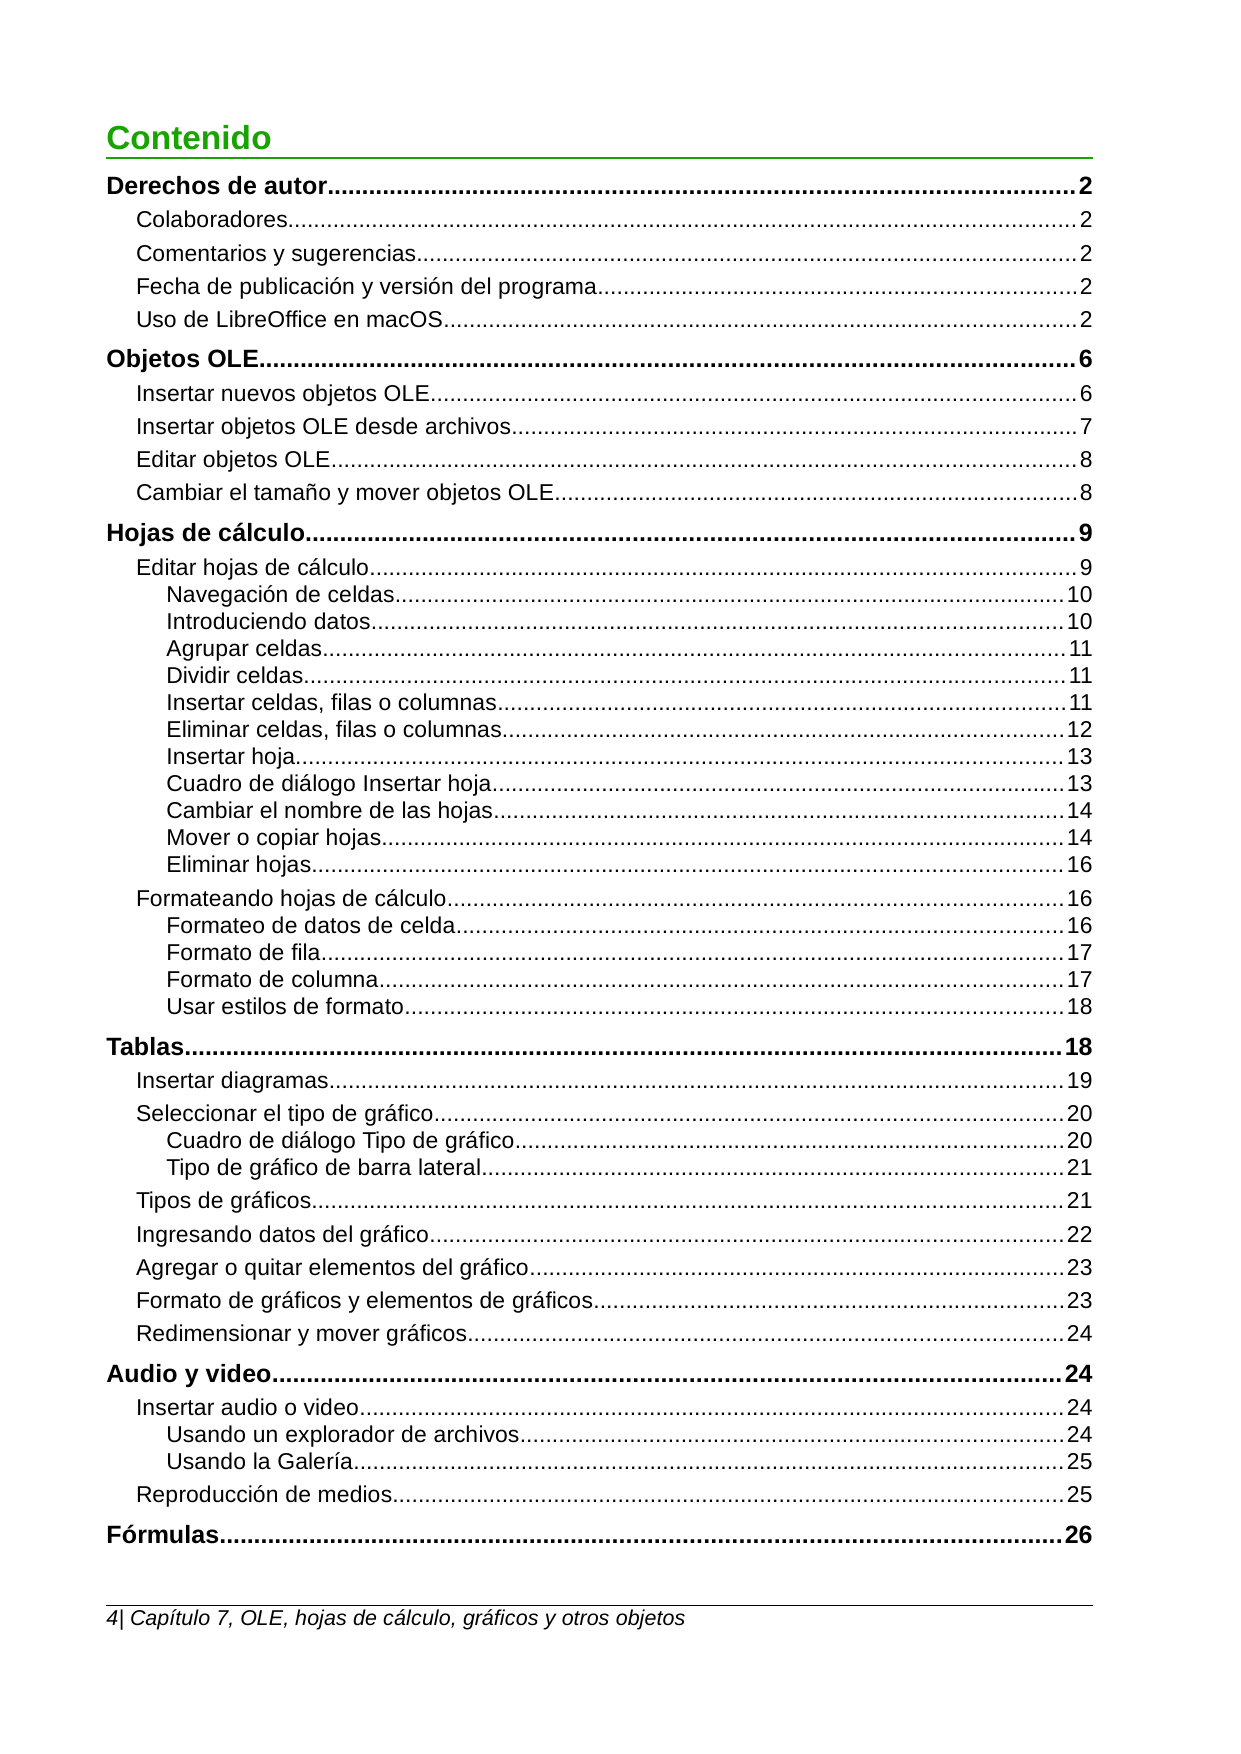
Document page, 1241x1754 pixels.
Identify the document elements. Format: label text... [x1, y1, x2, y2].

text Uso de LibreOffice en macOS 2 [136, 305, 1093, 332]
text Eliminar celdas, filas o columnas 12 [166, 715, 1093, 742]
text Tipos de gráficos 21 [136, 1187, 1093, 1214]
text Redimensionar y mover gráficos 24 [136, 1319, 1093, 1346]
text Agregar o quitar elementos del gráfico 23 [136, 1253, 1093, 1280]
text Insertar objetos OLE desde archivos 7 [136, 412, 1093, 439]
text Usando la Galería 25 [166, 1448, 1093, 1475]
text Formateo de datos de celda 16 [166, 911, 1093, 938]
text Insertar celdas, filas o columnas 11 [166, 688, 1093, 715]
text Ingresando datos del gráfico 22 [136, 1220, 1093, 1247]
text Fecha de publicación y versión del programa 2 [136, 272, 1093, 299]
text Introduciendo datos 10 [166, 607, 1093, 634]
text Insertar diagramas 19 [136, 1066, 1093, 1093]
text Insertar hoja 13 [166, 742, 1093, 769]
text Cambiar el nombre de las hojas 14 [166, 797, 1093, 824]
text Formateando hojas de cálculo 16 [136, 884, 1093, 911]
text Tablas 18 [106, 1031, 1093, 1060]
text Comentarios y sugerencias 2 [136, 239, 1093, 266]
text Seleccionar el tipo de gráfico 20 [136, 1099, 1093, 1127]
text Tipo de gráfico de barra lateral 21 [166, 1154, 1093, 1181]
text Eliminar hojas 16 [166, 851, 1093, 878]
text Dividir celdas 11 [166, 661, 1093, 688]
text Cambiar el tamaño y mover objetos OLE 8 [136, 479, 1093, 506]
text Objetos OLE 6 [106, 344, 1093, 373]
subtitle Contenido [106, 118, 1093, 157]
text Derechos de autor 2 [106, 171, 1093, 200]
text Usar estilos de formato 18 [166, 992, 1093, 1019]
text Formato de columna 17 [166, 965, 1093, 992]
text Navegación de celdas 10 [166, 580, 1093, 607]
text Reproducción de medios 25 [136, 1481, 1093, 1508]
text Formato de gráficos y elementos de gráficos 23 [136, 1286, 1093, 1313]
text Agrupar celdas 11 [166, 634, 1093, 661]
text Mover o copiar hojas 14 [166, 824, 1093, 851]
text Insertar audio o video 24 [136, 1393, 1093, 1421]
text Cuadro de diálogo Tipo de gráfico 20 [166, 1127, 1093, 1154]
text Fórmulas 26 [106, 1520, 1093, 1549]
text Cuadro de diálogo Insertar hoja 13 [166, 769, 1093, 797]
text Hojas de cálculo 9 [106, 518, 1093, 547]
text Colaboradores 2 [136, 206, 1093, 233]
text Formato de fila 17 [166, 938, 1093, 965]
text Insertar nuevos objetos OLE 6 [136, 379, 1093, 406]
text Editar hojas de cálculo 9 [136, 553, 1093, 580]
text Editar objetos OLE 8 [136, 446, 1093, 473]
text Audio y video 24 [106, 1358, 1093, 1387]
text Usando un explorador de archivos 24 [166, 1421, 1093, 1448]
